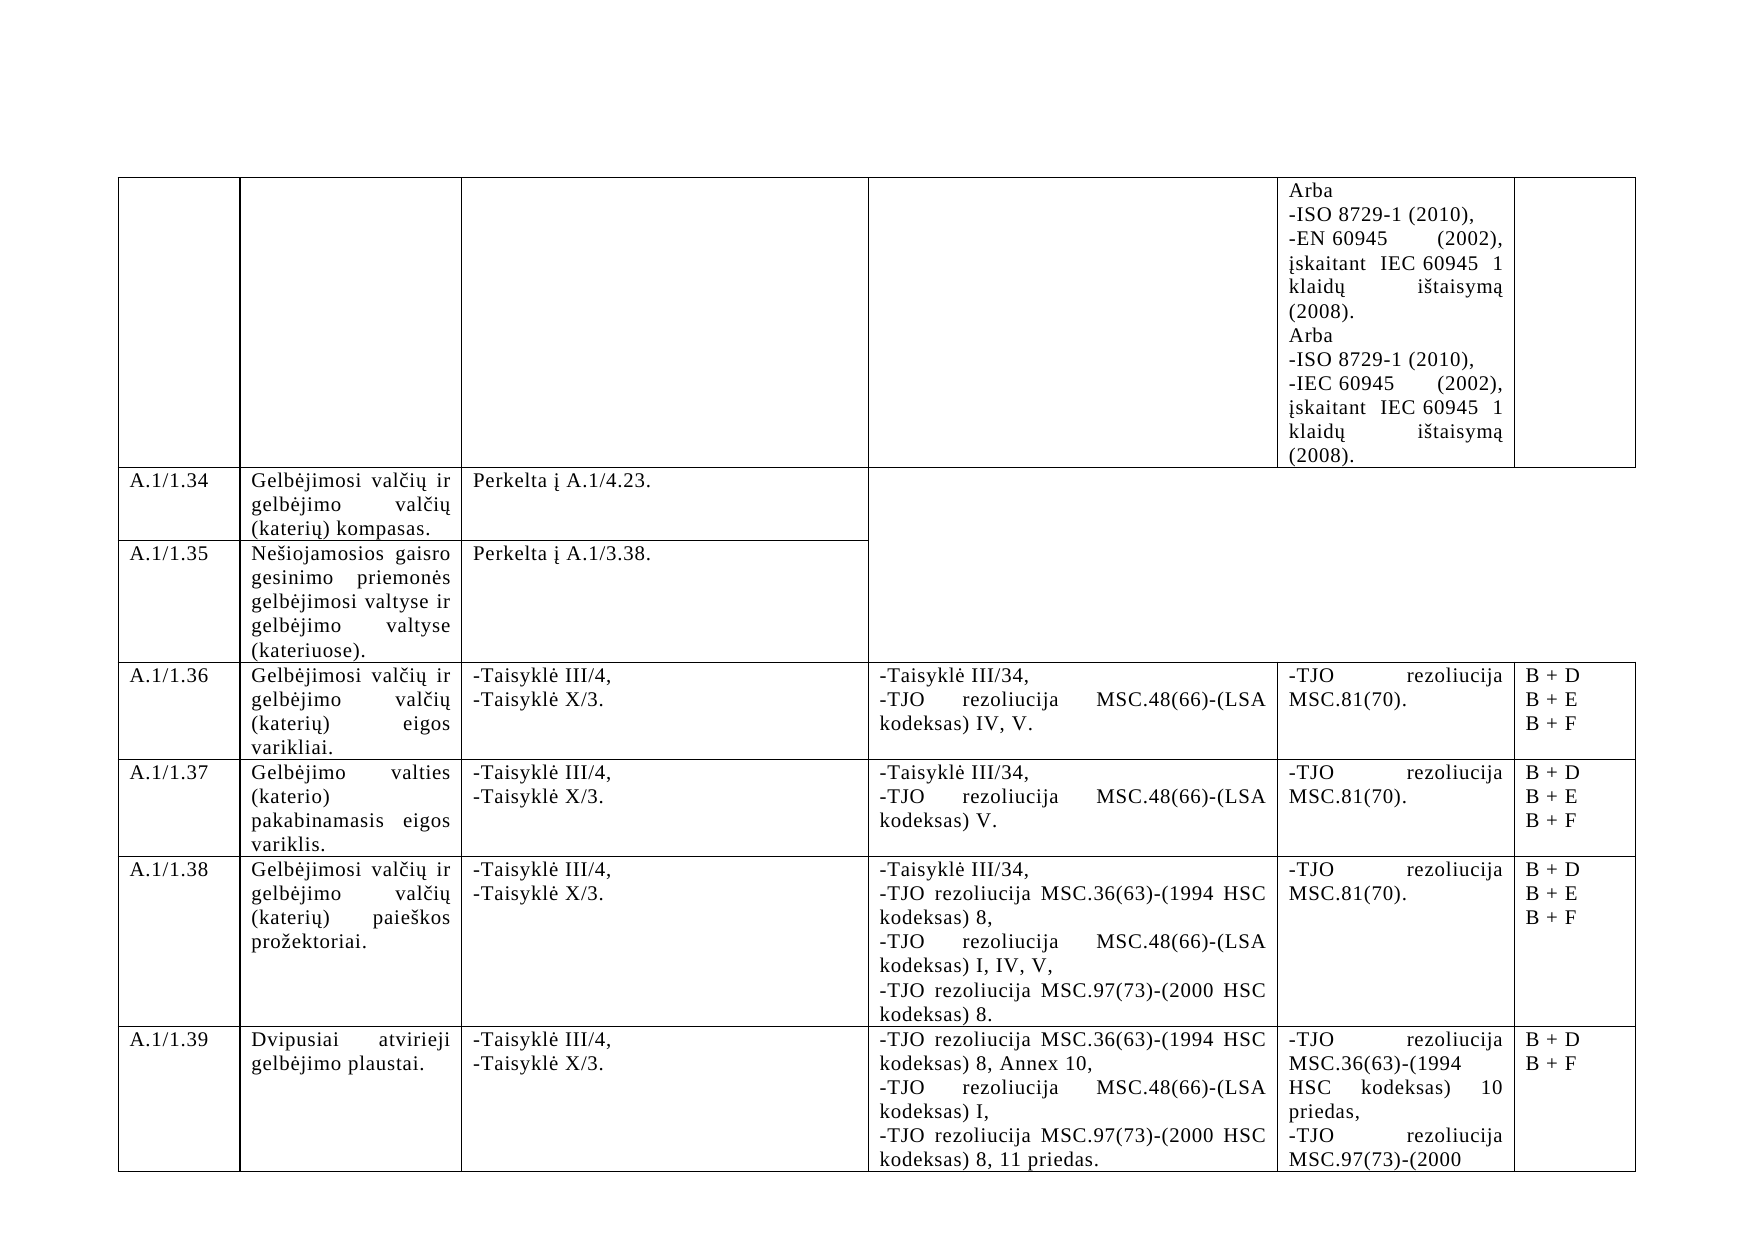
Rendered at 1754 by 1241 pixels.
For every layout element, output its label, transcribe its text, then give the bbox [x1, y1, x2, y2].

table_cell -TJO rezoliucija MSC.81(70). [1278, 663, 1514, 759]
table_cell [119, 178, 239, 467]
table_cell A.1/1.35 [119, 541, 239, 662]
table_cell -Taisyklė III/34, -TJO rezoliucija MSC.36(63)-(1994 HSC kodeksas) 8, -TJO rezoliucija MSC.48(66)-(LSA kodeksas) I, IV, V, -TJO rezoliucija MSC.97(73)-(2000 HSC kodeksas) 8. [869, 857, 1277, 1026]
table_cell -TJO rezoliucija MSC.36(63)-(1994 HSC kodeksas) 10 priedas, -TJO rezoliucija MSC.97(73)-(2000 [1278, 1027, 1514, 1171]
table_cell Perkelta į A.1/3.38. [462, 541, 868, 662]
table_cell B + D B + E B + F [1515, 857, 1635, 1026]
table_cell -Taisyklė III/34, -TJO rezoliucija MSC.48(66)-(LSA kodeksas) IV, V. [869, 663, 1277, 759]
table_cell -TJO rezoliucija MSC.81(70). [1278, 760, 1514, 856]
table_cell [1278, 468, 1514, 540]
table_cell B + D B + E B + F [1515, 760, 1635, 856]
table_cell Gelbėjimosi valčių ir gelbėjimo valčių (katerių) eigos varikliai. [241, 663, 461, 759]
table_cell [241, 178, 461, 467]
table_cell A.1/1.34 [119, 468, 239, 540]
table_cell Gelbėjimosi valčių ir gelbėjimo valčių (katerių) paieškos prožektoriai. [241, 857, 461, 1026]
table_cell Gelbėjimo valties (katerio) pakabinamasis eigos variklis. [241, 760, 461, 856]
table_cell A.1/1.36 [119, 663, 239, 759]
table_cell [1515, 178, 1635, 467]
table_cell B + D B + F [1515, 1027, 1635, 1171]
table_cell A.1/1.37 [119, 760, 239, 856]
table_cell Perkelta į A.1/4.23. [462, 468, 868, 540]
table_cell A.1/1.38 [119, 857, 239, 1026]
table_cell Nešiojamosios gaisro gesinimo priemonės gelbėjimosi valtyse ir gelbėjimo valtyse (kateriuose). [241, 541, 461, 662]
table_cell -Taisyklė III/4, -Taisyklė X/3. [462, 857, 868, 1026]
table_cell [1514, 540, 1636, 662]
table_cell [1514, 468, 1636, 540]
table_cell [869, 468, 1277, 540]
table_cell Dvipusiai atvirieji gelbėjimo plaustai. [241, 1027, 461, 1171]
table_cell [869, 540, 1277, 662]
table_cell [1278, 540, 1514, 662]
table_cell -Taisyklė III/34, -TJO rezoliucija MSC.48(66)-(LSA kodeksas) V. [869, 760, 1277, 856]
table_cell B + D B + E B + F [1515, 663, 1635, 759]
table_cell -TJO rezoliucija MSC.36(63)-(1994 HSC kodeksas) 8, Annex 10, -TJO rezoliucija MSC.48(66)-(LSA kodeksas) I, -TJO rezoliucija MSC.97(73)-(2000 HSC kodeksas) 8, 11 priedas. [869, 1027, 1277, 1171]
table_cell -Taisyklė III/4, -Taisyklė X/3. [462, 760, 868, 856]
table_cell -Taisyklė III/4, -Taisyklė X/3. [462, 663, 868, 759]
table_cell [869, 178, 1277, 467]
table_cell A.1/1.39 [119, 1027, 239, 1171]
table_cell [462, 178, 868, 467]
table_cell Arba -ISO 8729-1 (2010), -EN 60945 (2002), įskaitant IEC 60945 1 klaidų ištaisymą (2008). Arba -ISO 8729-1 (2010), -IEC 60945 (2002), įskaitant IEC 60945 1 klaidų ištaisymą (2008). [1278, 178, 1514, 467]
table_cell Gelbėjimosi valčių ir gelbėjimo valčių (katerių) kompasas. [241, 468, 461, 540]
table_cell -TJO rezoliucija MSC.81(70). [1278, 857, 1514, 1026]
table_cell -Taisyklė III/4, -Taisyklė X/3. [462, 1027, 868, 1171]
